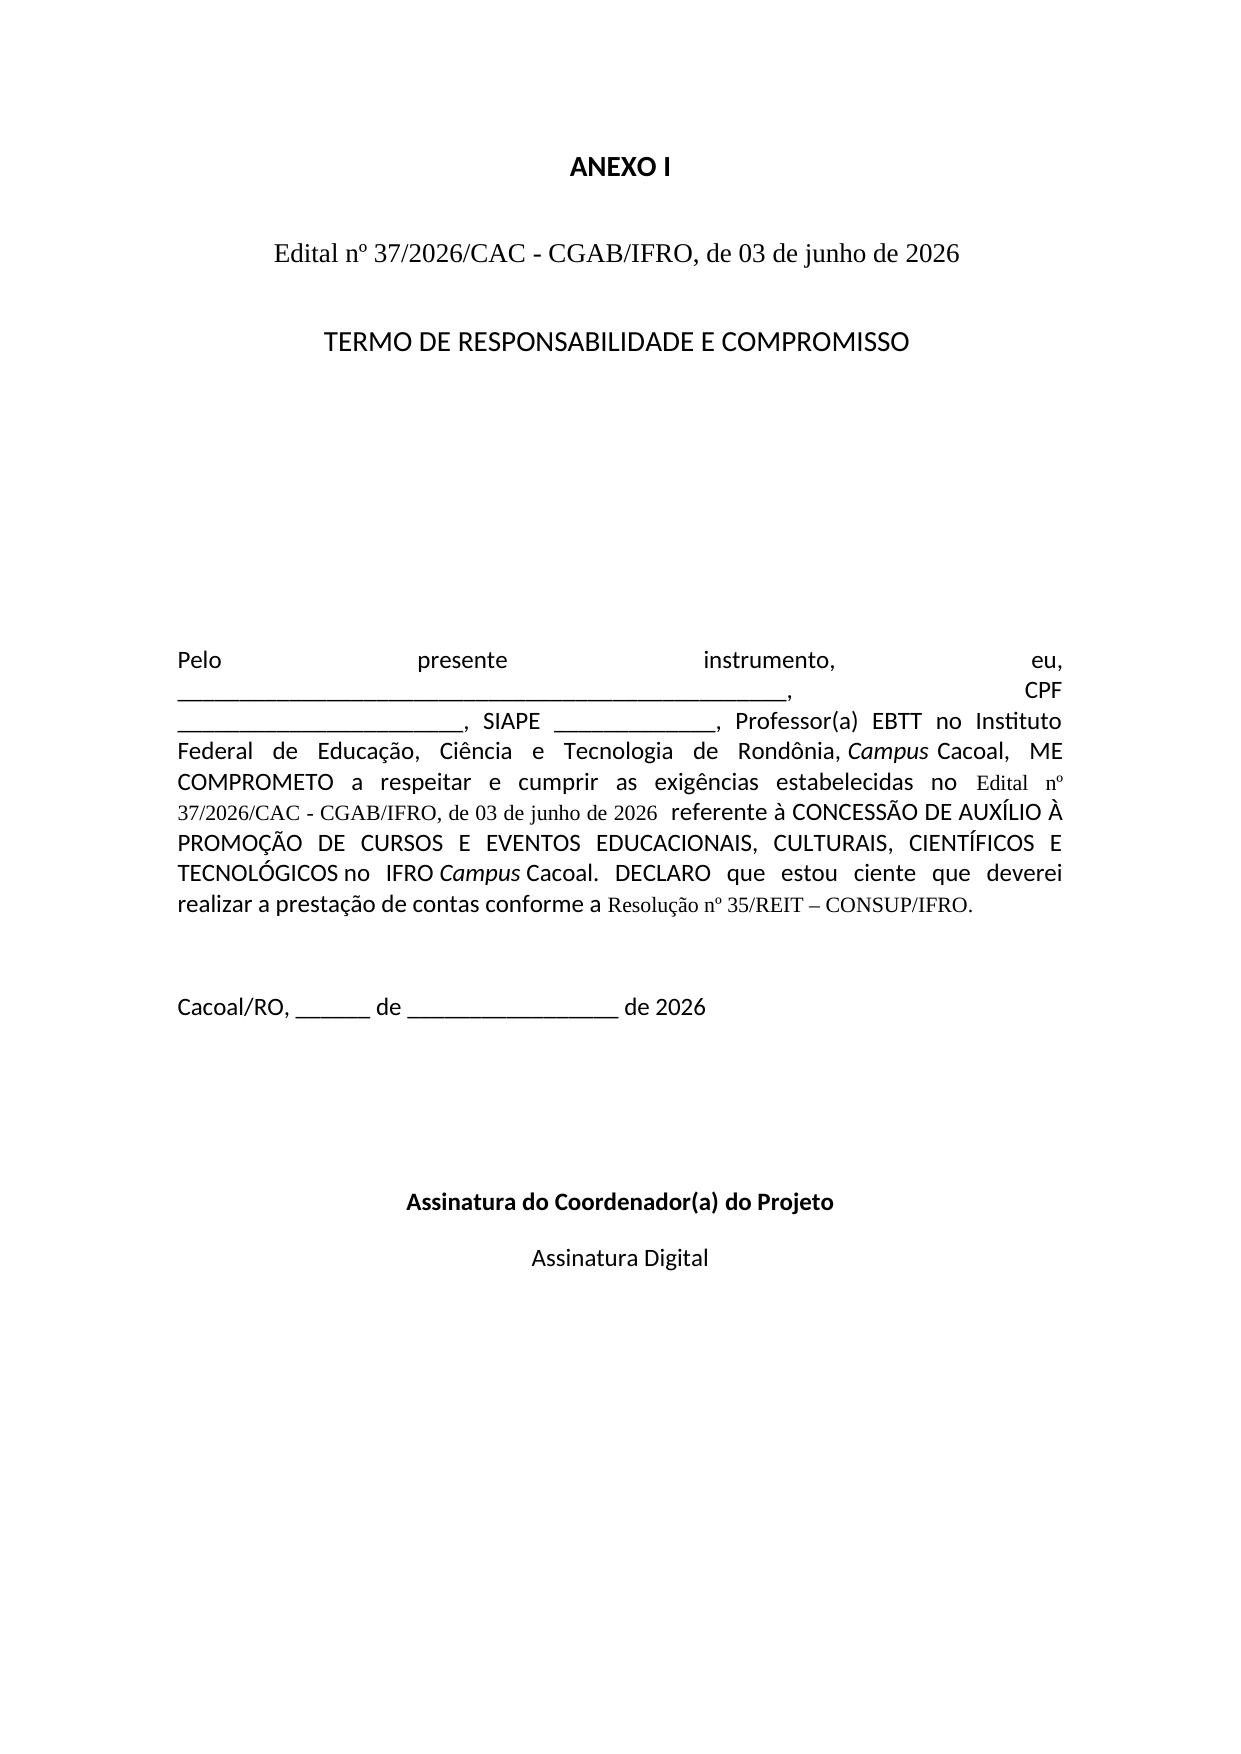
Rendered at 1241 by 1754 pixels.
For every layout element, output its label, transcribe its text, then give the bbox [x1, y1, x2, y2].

text Assinatura Digital [190, 1242, 1051, 1273]
text Assinatura do Coordenador(a) do Projeto [190, 1187, 1051, 1217]
text TERMO DE RESPONSABILIDADE E COMPROMISSO [177, 323, 1063, 358]
text ANEXO I [177, 148, 1063, 183]
text Cacoal/RO, ______ de _________________ de 2026 [177, 991, 1063, 1021]
text Edital nº 37/2026/CAC - CGAB/IFRO, de 03 de junho de 2026 [177, 237, 1063, 268]
text Pelo presente instrumento, eu, _________________________________________________, CPF _______________________, SIAPE _____________, Professor(a) EBTT no Instituto Federal de Educação, Ciência e Tecnologia de Rondônia, Campus Cacoal, ME COMPROMETO a respeitar e cumprir as exigências estabelecidas no Edital nº 37/2026/CAC - CGAB/IFRO, de 03 de junho de 2026 referente à CONCESSÃO DE AUXÍLIO À PROMOÇÃO DE CURSOS E EVENTOS EDUCACIONAIS, CULTURAIS, CIENTÍFICOS E TECNOLÓGICOS no IFRO Campus Cacoal. DECLARO que estou ciente que deverei realizar a prestação de contas conforme a Resolução nº 35/REIT – CONSUP/IFRO. [177, 644, 1063, 918]
